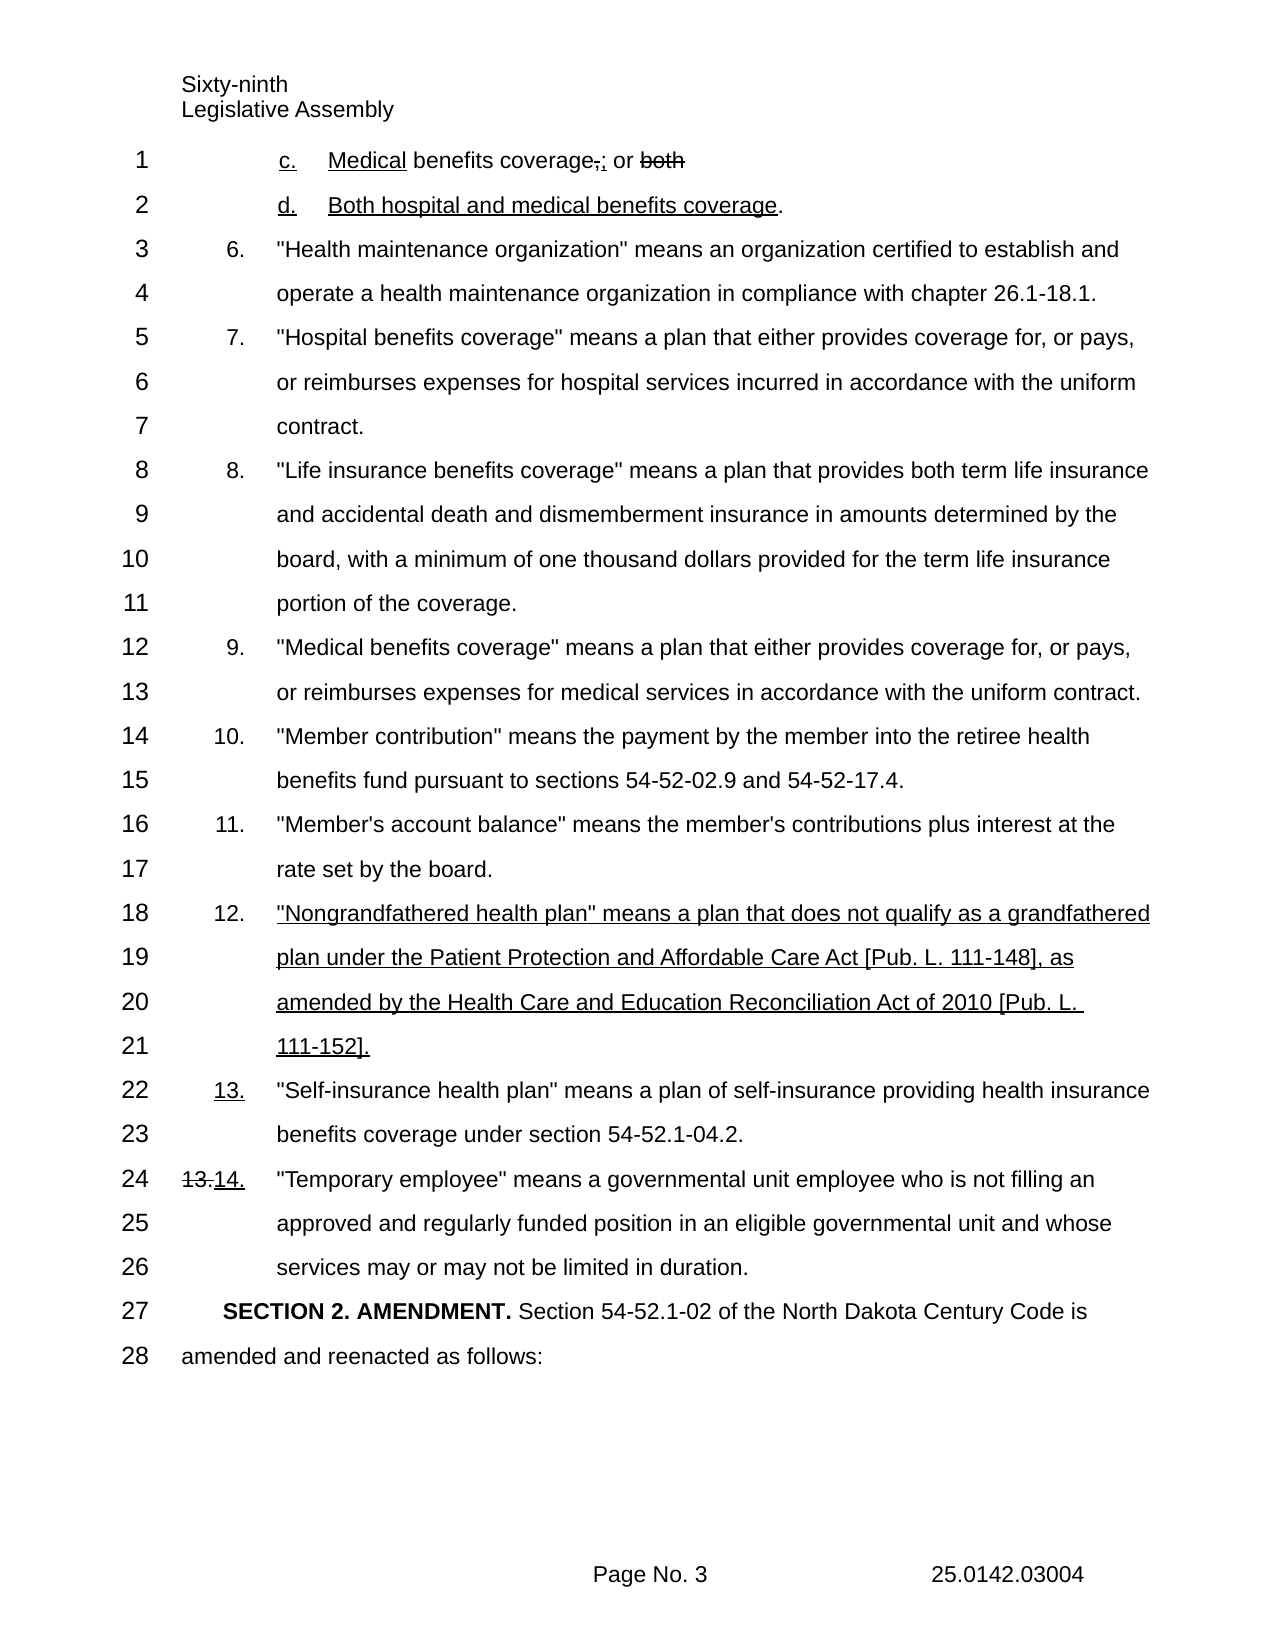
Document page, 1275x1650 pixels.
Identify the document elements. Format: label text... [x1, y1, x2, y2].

text c. Medical benefits coverage,; or both [181, 133, 1154, 178]
text 13.14. "Temporary employee" means a governmental unit employee who is not filling an approved and regularly funded position in an eligible governmental unit and whose services may or may not be limited in duration. [181, 1152, 1154, 1284]
text d. Both hospital and medical benefits coverage. [181, 178, 1154, 222]
text 10. "Member contribution" means the payment by the member into the retiree health benefits fund pursuant to sections 54‑52‑02.9 and 54‑52‑17.4. [181, 709, 1154, 797]
text 13. "Self-insurance health plan" means a plan of self-insurance providing health insurance benefits coverage under section 54‑52.1‑04.2. [181, 1063, 1154, 1152]
text 7. "Hospital benefits coverage" means a plan that either provides coverage for, or pays, or reimburses expenses for hospital services incurred in accordance with the uniform contract. [181, 310, 1154, 443]
text SECTION 2. AMENDMENT. Section 54‑52.1‑02 of the North Dakota Century Code is amended and reenacted as follows: [181, 1284, 1154, 1373]
text 6. "Health maintenance organization" means an organization certified to establish and operate a health maintenance organization in compliance with chapter 26.1‑18.1. [181, 222, 1154, 310]
text 8. "Life insurance benefits coverage" means a plan that provides both term life insurance and accidental death and dismemberment insurance in amounts determined by the board, with a minimum of one thousand dollars provided for the term life insurance portion of the coverage. [181, 443, 1154, 620]
text 9. "Medical benefits coverage" means a plan that either provides coverage for, or pays, or reimburses expenses for medical services in accordance with the uniform contract. [181, 620, 1154, 709]
text 12. "Nongrandfathered health plan" means a plan that does not qualify as a grandfathered plan under the Patient Protection and Affordable Care Act [Pub. L. 111-148], as amended by the Health Care and Education Reconciliation Act of 2010 [Pub. L. 111‑152]. [181, 886, 1154, 1063]
text 11. "Member's account balance" means the member's contributions plus interest at the rate set by the board. [181, 797, 1154, 886]
